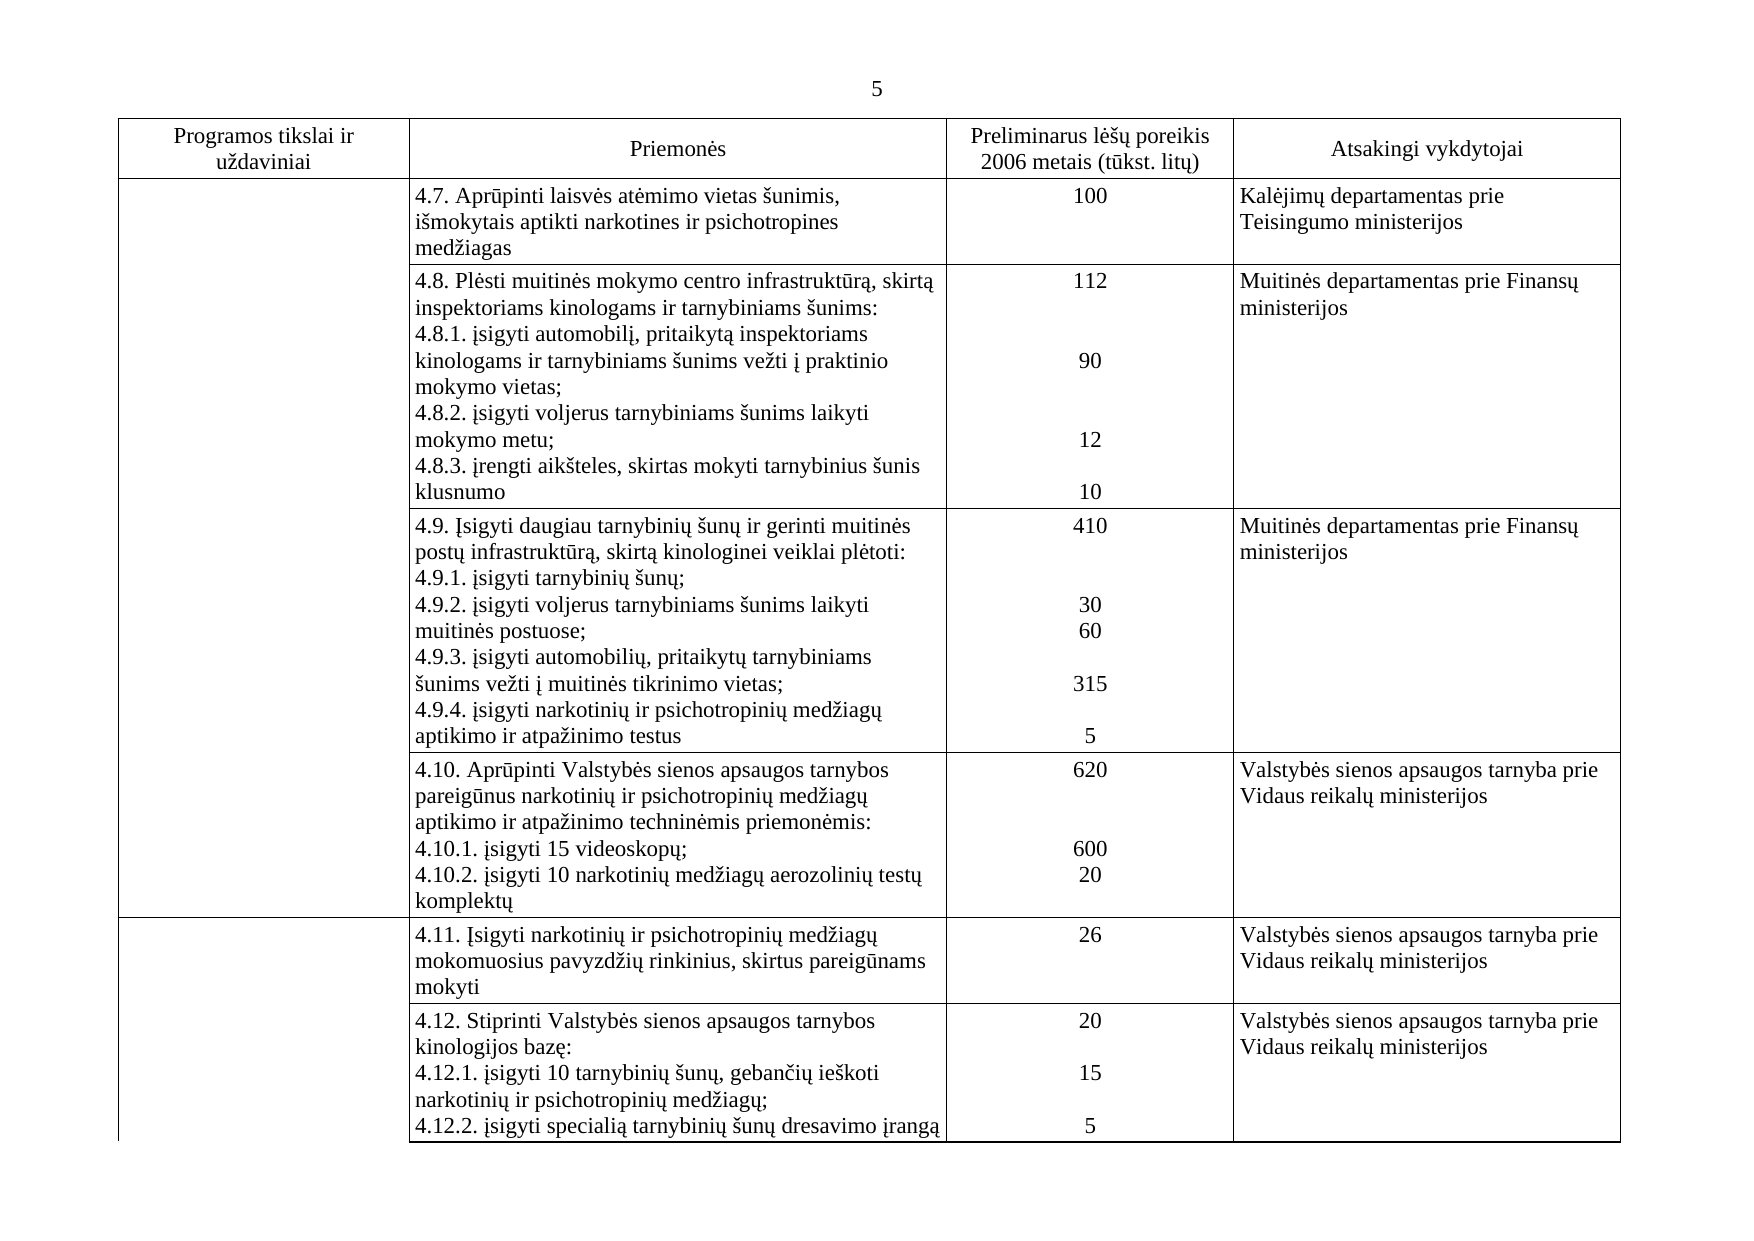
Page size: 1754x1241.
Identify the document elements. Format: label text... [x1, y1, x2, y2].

table_cell 26 [947, 918, 1233, 1003]
table_cell Kalėjimų departamentas prie Teisingumo ministerijos [1234, 179, 1620, 264]
table_cell [119, 752, 409, 917]
table_cell 112 90 12 10 [947, 265, 1233, 508]
table_header Atsakingi vykdytojai [1234, 119, 1620, 178]
table_cell [119, 918, 409, 1003]
table_cell 4.9. Įsigyti daugiau tarnybinių šunų ir gerinti muitinės postų infrastruktūrą, skirtą kinologinei veiklai plėtoti: 4.9.1. įsigyti tarnybinių šunų; 4.9.2. įsigyti voljerus tarnybiniams šunims laikyti muitinės postuose; 4.9.3. įsigyti automobilių, pritaikytų tarnybiniams šunims vežti į muitinės tikrinimo vietas; 4.9.4. įsigyti narkotinių ir psichotropinių medžiagų aptikimo ir atpažinimo testus [410, 509, 946, 752]
table_cell [119, 179, 409, 264]
table_cell 4.10. Aprūpinti Valstybės sienos apsaugos tarnybos pareigūnus narkotinių ir psichotropinių medžiagų aptikimo ir atpažinimo techninėmis priemonėmis: 4.10.1. įsigyti 15 videoskopų; 4.10.2. įsigyti 10 narkotinių medžiagų aerozolinių testų komplektų [410, 753, 946, 917]
table_cell 20 15 5 [947, 1004, 1233, 1141]
table_header Preliminarus lėšų poreikis 2006 metais (tūkst. litų) [947, 119, 1233, 178]
table_cell Valstybės sienos apsaugos tarnyba prie Vidaus reikalų ministerijos [1234, 918, 1620, 1003]
table_cell [119, 508, 409, 752]
table_header Priemonės [410, 119, 946, 178]
table_cell 4.7. Aprūpinti laisvės atėmimo vietas šunimis, išmokytais aptikti narkotines ir psichotropines medžiagas [410, 179, 946, 264]
table_cell Muitinės departamentas prie Finansų ministerijos [1234, 509, 1620, 752]
table_cell Muitinės departamentas prie Finansų ministerijos [1234, 265, 1620, 508]
table_header Programos tikslai ir uždaviniai [119, 119, 409, 178]
table_cell [119, 264, 409, 508]
table_cell Valstybės sienos apsaugos tarnyba prie Vidaus reikalų ministerijos [1234, 1004, 1620, 1141]
table_cell Valstybės sienos apsaugos tarnyba prie Vidaus reikalų ministerijos [1234, 753, 1620, 917]
table_cell 4.12. Stiprinti Valstybės sienos apsaugos tarnybos kinologijos bazę: 4.12.1. įsigyti 10 tarnybinių šunų, gebančių ieškoti narkotinių ir psichotropinių medžiagų; 4.12.2. įsigyti specialią tarnybinių šunų dresavimo įrangą [410, 1004, 946, 1141]
table_cell 4.11. Įsigyti narkotinių ir psichotropinių medžiagų mokomuosius pavyzdžių rinkinius, skirtus pareigūnams mokyti [410, 918, 946, 1003]
table_cell 100 [947, 179, 1233, 264]
table_cell 620 600 20 [947, 753, 1233, 917]
table_cell 4.8. Plėsti muitinės mokymo centro infrastruktūrą, skirtą inspektoriams kinologams ir tarnybiniams šunims: 4.8.1. įsigyti automobilį, pritaikytą inspektoriams kinologams ir tarnybiniams šunims vežti į praktinio mokymo vietas; 4.8.2. įsigyti voljerus tarnybiniams šunims laikyti mokymo metu; 4.8.3. įrengti aikšteles, skirtas mokyti tarnybinius šunis klusnumo [410, 265, 946, 508]
table_cell 410 30 60 315 5 [947, 509, 1233, 752]
table_cell [119, 1003, 409, 1141]
